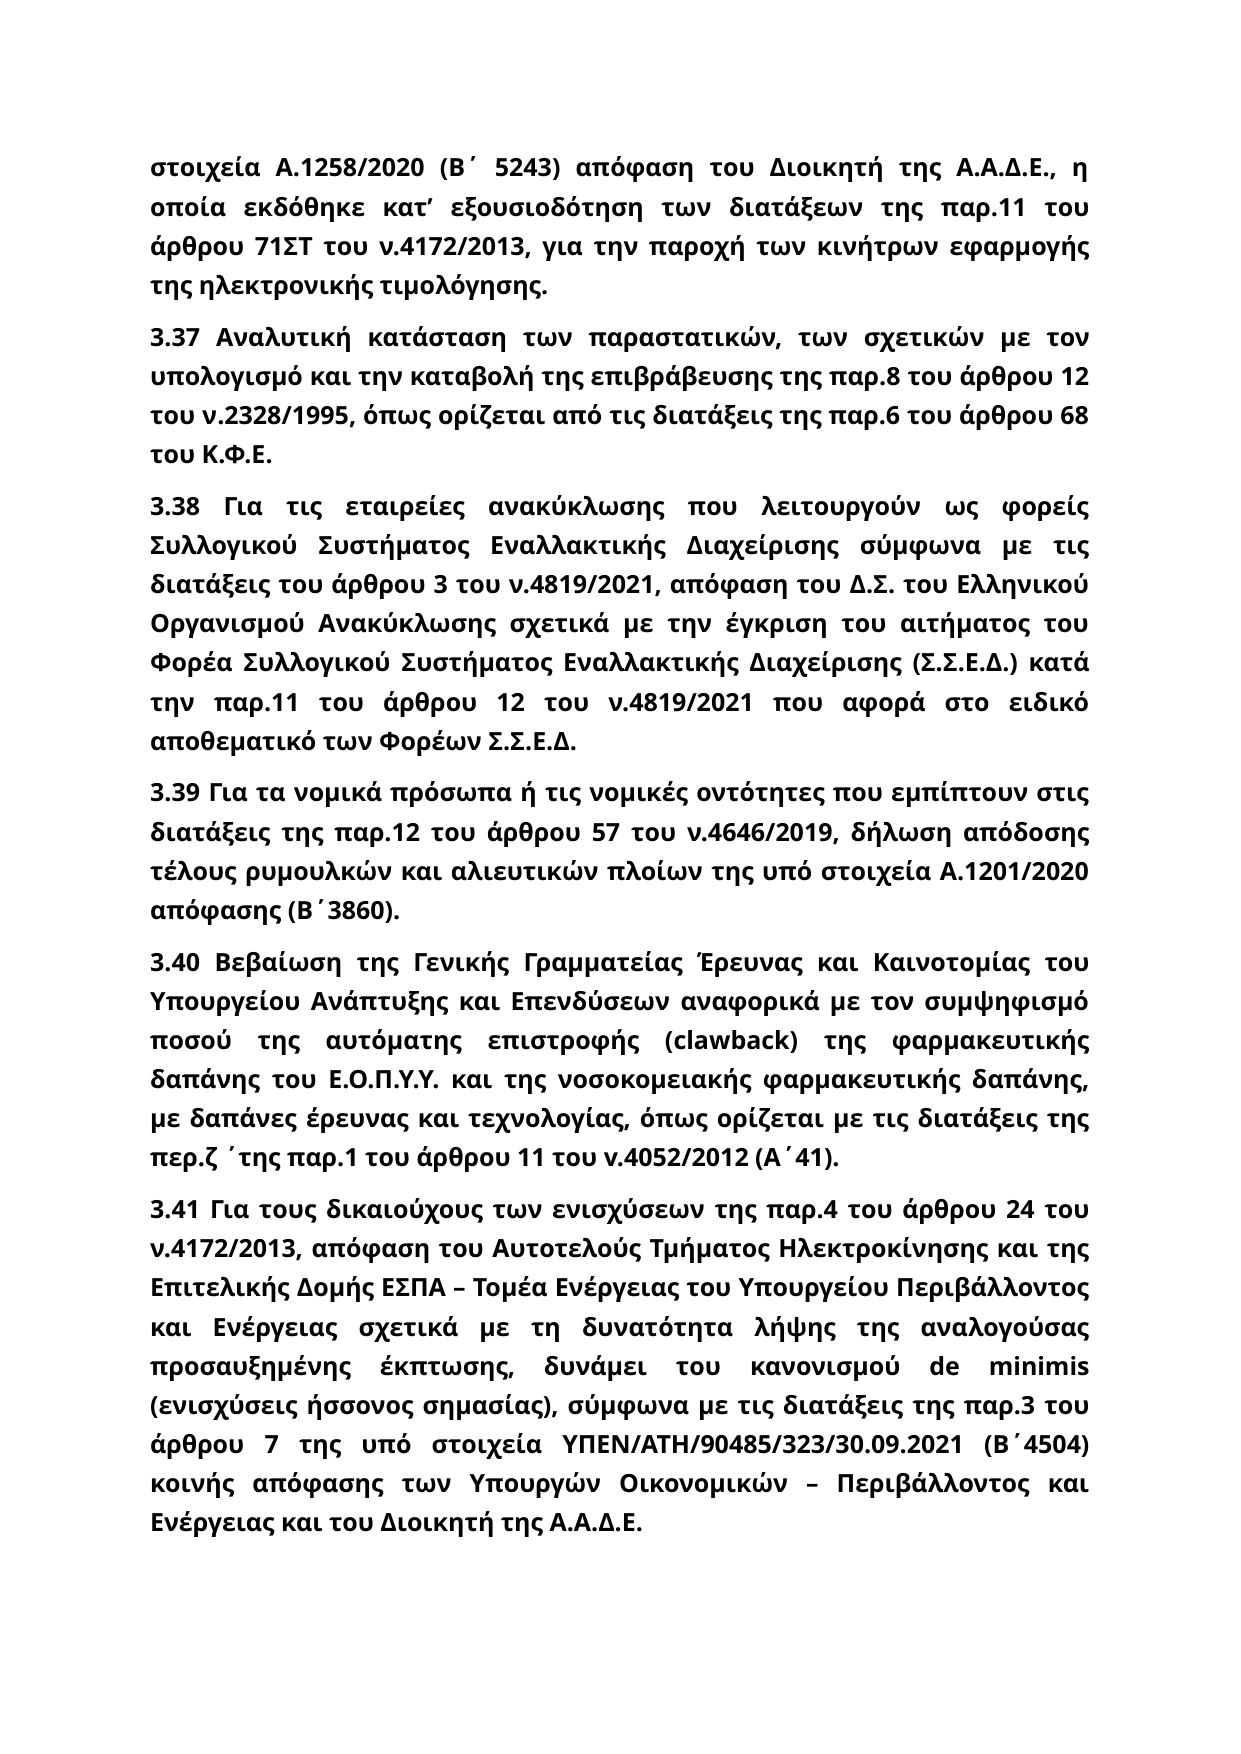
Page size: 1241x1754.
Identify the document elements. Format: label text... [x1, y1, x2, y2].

text 3.41 Για τους δικαιούχους των ενισχύσεων της παρ.4 του άρθρου 24 του ν.4172/2013, απόφαση του Αυτοτελούς Τμήματος Ηλεκτροκίνησης και της Επιτελικής Δομής ΕΣΠΑ – Τομέα Ενέργειας του Υπουργείου Περιβάλλοντος και Ενέργειας σχετικά με τη δυνατότητα λήψης της αναλογούσας προσαυξημένης έκπτωσης, δυνάμει του κανονισμού de minimis (ενισχύσεις ήσσονος σημασίας), σύμφωνα με τις διατάξεις της παρ.3 του άρθρου 7 της υπό στοιχεία ΥΠΕΝ/ΑΤΗ/90485/323/30.09.2021 (Β΄4504) κοινής απόφασης των Υπουργών Οικονομικών – Περιβάλλοντος και Ενέργειας και του Διοικητή της Α.Α.Δ.Ε. [150, 1192, 1090, 1539]
text 3.39 Για τα νομικά πρόσωπα ή τις νομικές οντότητες που εμπίπτουν στις διατάξεις της παρ.12 του άρθρου 57 του ν.4646/2019, δήλωση απόδοσης τέλους ρυμουλκών και αλιευτικών πλοίων της υπό στοιχεία Α.1201/2020 απόφασης (Β΄3860). [150, 775, 1090, 927]
text 3.38 Για τις εταιρείες ανακύκλωσης που λειτουργούν ως φορείς Συλλογικού Συστήματος Εναλλακτικής Διαχείρισης σύμφωνα με τις διατάξεις του άρθρου 3 του ν.4819/2021, απόφαση του Δ.Σ. του Ελληνικού Οργανισμού Ανακύκλωσης σχετικά με την έγκριση του αιτήματος του Φορέα Συλλογικού Συστήματος Εναλλακτικής Διαχείρισης (Σ.Σ.Ε.Δ.) κατά την παρ.11 του άρθρου 12 του ν.4819/2021 που αφορά στο ειδικό αποθεματικό των Φορέων Σ.Σ.Ε.Δ. [150, 488, 1090, 757]
text 3.37 Αναλυτική κατάσταση των παραστατικών, των σχετικών με τον υπολογισμό και την καταβολή της επιβράβευσης της παρ.8 του άρθρου 12 του ν.2328/1995, όπως ορίζεται από τις διατάξεις της παρ.6 του άρθρου 68 του Κ.Φ.Ε. [150, 319, 1090, 471]
text 3.40 Βεβαίωση της Γενικής Γραμματείας Έρευνας και Καινοτομίας του Υπουργείου Ανάπτυξης και Επενδύσεων αναφορικά με τον συμψηφισμό ποσού της αυτόματης επιστροφής (clawback) της φαρμακευτικής δαπάνης του Ε.Ο.Π.Υ.Υ. και της νοσοκομειακής φαρμακευτικής δαπάνης, με δαπάνες έρευνας και τεχνολογίας, όπως ορίζεται με τις διατάξεις της περ.ζ ΄της παρ.1 του άρθρου 11 του v.4052/2012 (Α΄41). [150, 944, 1090, 1174]
text στοιχεία Α.1258/2020 (Β΄ 5243) απόφαση του Διοικητή της Α.Α.Δ.Ε., η οποία εκδόθηκε κατ’ εξουσιοδότηση των διατάξεων της παρ.11 του άρθρου 71ΣΤ του ν.4172/2013, για την παροχή των κινήτρων εφαρμογής της ηλεκτρονικής τιμολόγησης. [150, 150, 1090, 302]
